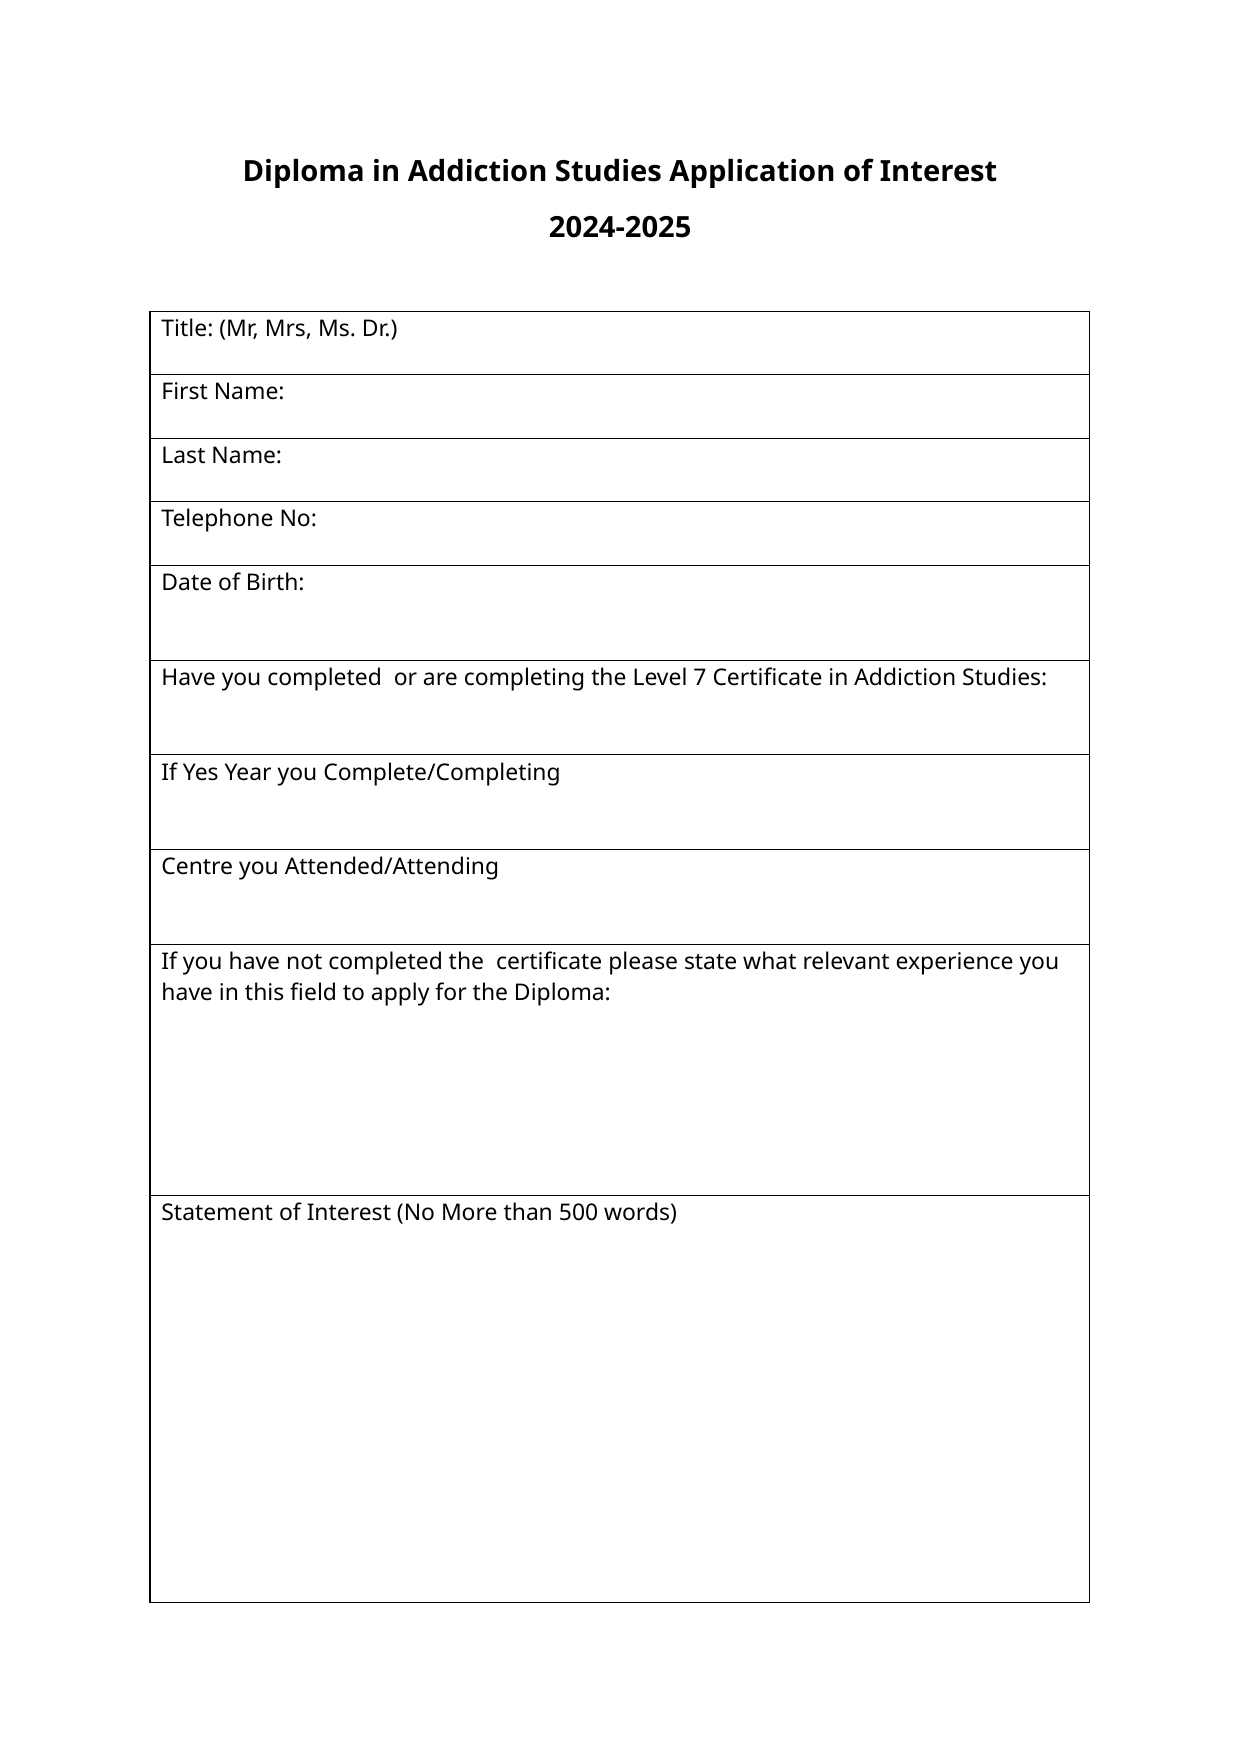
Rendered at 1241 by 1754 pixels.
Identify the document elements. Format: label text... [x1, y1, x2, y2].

table_cell Last Name: [151, 439, 1089, 501]
table_cell If Yes Year you Complete/Completing [151, 755, 1089, 849]
table_cell Centre you Attended/Attending [151, 850, 1089, 944]
table_cell Date of Birth: [151, 566, 1089, 659]
table_cell Telephone No: [151, 502, 1089, 565]
table_header Title: (Mr, Mrs, Ms. Dr.) [151, 312, 1089, 374]
table_cell If you have not completed the certificate please state what relevant experience you have in this field to apply for the Diploma: [151, 945, 1089, 1195]
table_cell Have you completed or are completing the Level 7 Certificate in Addiction Studies: [151, 661, 1089, 754]
text Diploma in Addiction Studies Application of Interest [150, 150, 1090, 190]
text 2024-2025 [150, 206, 1090, 246]
table_cell First Name: [151, 375, 1089, 438]
table_cell Statement of Interest (No More than 500 words) [151, 1196, 1089, 1602]
